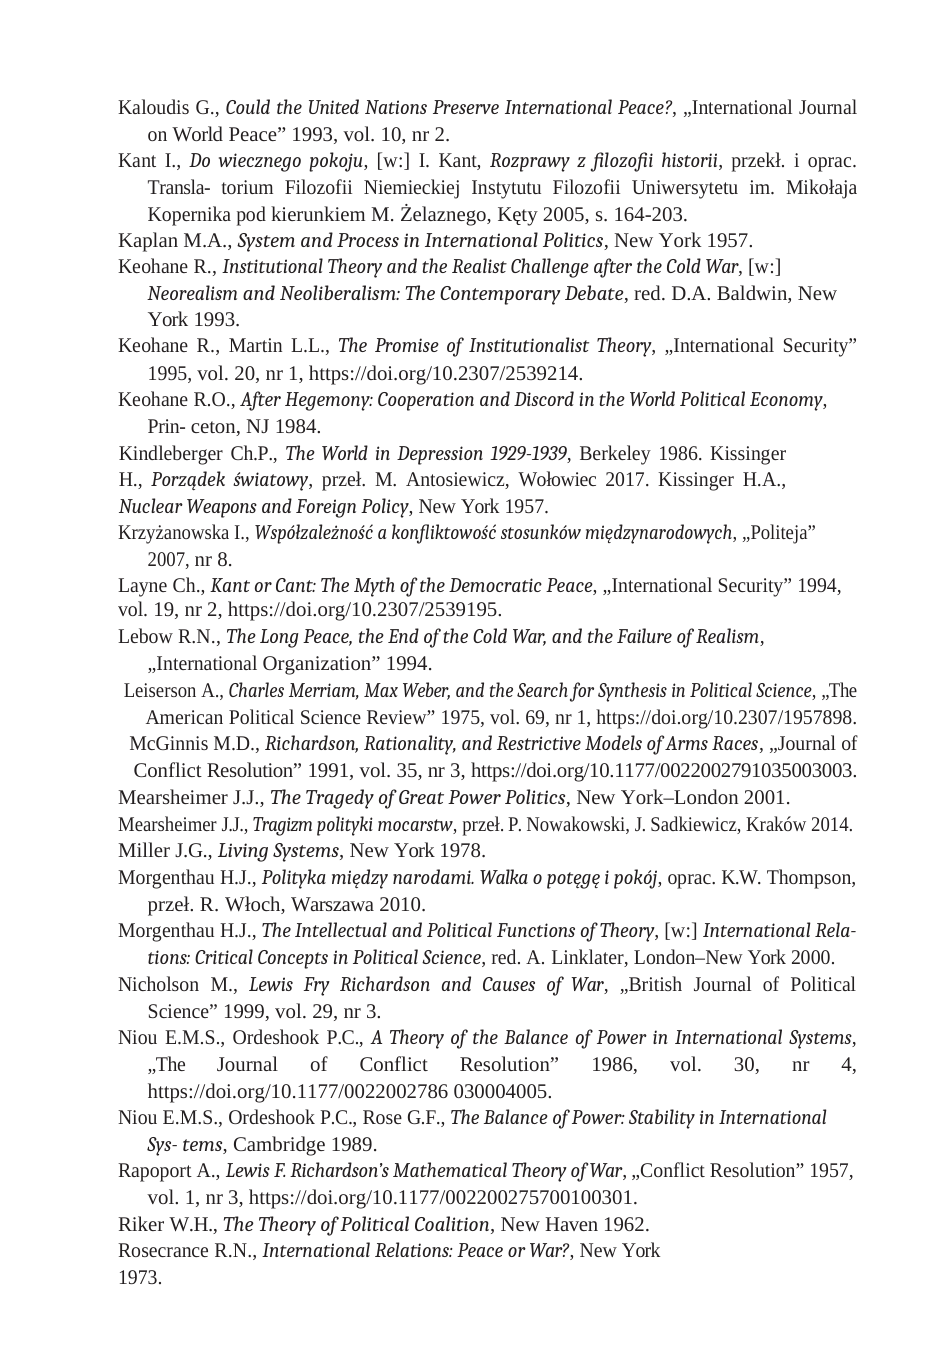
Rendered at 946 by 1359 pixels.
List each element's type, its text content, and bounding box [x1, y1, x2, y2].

text Niou E.M.S., Ordeshook P.C., A Theory of the Balance of Power in International Systems, „The Journal of Conflict Resolution” 1986, vol. 30, nr 4, https://doi.org/10.1177/0022002786 030004005. [118, 1025, 857, 1103]
text Keohane R., Institutional Theory and the Realist Challenge after the Cold War, [w:] Neorealism and Neoliberalism: The Contemporary Debate, red. D.A. Baldwin, New York 1993. [118, 254, 858, 331]
text Layne Ch., Kant or Cant: The Myth of the Democratic Peace, „International Security” 1994, vol. 19, nr 2, https://doi.org/10.2307/2539195. [118, 574, 869, 622]
text Nicholson M., Lewis Fry Richardson and Causes of War, „British Journal of Political Science” 1999, vol. 29, nr 3. [118, 971, 857, 1023]
text Riker W.H., The Theory of Political Coalition, New Haven 1962. Rosecrance R.N., International Relations: Peace or War?, New York 1973. [118, 1212, 691, 1289]
text Kindleberger Ch.P., The World in Depression 1929-1939, Berkeley 1986. Kissinger H., Porządek światowy, przeł. M. Antosiewicz, Wołowiec 2017. Kissinger H.A., Nuclear Weapons and Foreign Policy, New York 1957. [118, 440, 786, 518]
text Kant I., Do wiecznego pokoju, [w:] I. Kant, Rozprawy z filozofii historii, przekł. i oprac. Transla- torium Filozofii Niemieckiej Instytutu Filozofii Uniwersytetu im. Mikołaja Kopernika pod kierunkiem M. Żelaznego, Kęty 2005, s. 164-203. [118, 148, 857, 226]
text Rapoport A., Lewis F. Richardson’s Mathematical Theory of War, „Conflict Resolution” 1957, vol. 1, nr 3, https://doi.org/10.1177/002200275700100301. [118, 1158, 866, 1209]
text Niou E.M.S., Ordeshook P.C., Rose G.F., The Balance of Power: Stability in International Sys- tems, Cambridge 1989. [118, 1105, 857, 1156]
text Morgenthau H.J., Polityka między narodami. Walka o potęgę i pokój, oprac. K.W. Thompson, przeł. R. Włoch, Warszawa 2010. [118, 865, 857, 916]
text Keohane R., Martin L.L., The Promise of Institutionalist Theory, „International Security” 1995, vol. 20, nr 1, https://doi.org/10.2307/2539214. [118, 333, 857, 384]
text Mearsheimer J.J., Tragizm polityki mocarstw, przeł. P. Nowakowski, J. Sadkiewicz, Kraków 2014. Miller J.G., Living Systems, New York 1978. [118, 812, 869, 863]
text Krzyżanowska I., Współzależność a konfliktowość stosunków międzynarodowych, „Politeja” 2007, nr 8. [118, 520, 858, 571]
text Mearsheimer J.J., The Tragedy of Great Power Politics, New York–London 2001. [118, 785, 869, 809]
text Leiserson A., Charles Merriam, Max Weber, and the Search for Synthesis in Political Science, „The American Political Science Review” 1975, vol. 69, nr 1, https://doi.org/10.2307/1957898. McGinnis M.D., Richardson, Rationality, and Restrictive Models of Arms Races, „Journal of Conflict Resolution” 1991, vol. 35, nr 3, https://doi.org/10.1177/0022002791035003003. [77, 678, 857, 782]
text Morgenthau H.J., The Intellectual and Political Functions of Theory, [w:] International Rela- tions: Critical Concepts in Political Science, red. A. Linklater, London–New York 2000. [118, 918, 857, 969]
text Kaplan M.A., System and Process in International Politics, New York 1957. [118, 228, 869, 252]
text Kaloudis G., Could the United Nations Preserve International Peace?, „International Journal on World Peace” 1993, vol. 10, nr 2. [118, 94, 857, 146]
text Lebow R.N., The Long Peace, the End of the Cold War, and the Failure of Realism, „International Organization” 1994. [118, 624, 869, 675]
text Keohane R.O., After Hegemony: Cooperation and Discord in the World Political Economy, Prin- ceton, NJ 1984. [118, 387, 858, 438]
